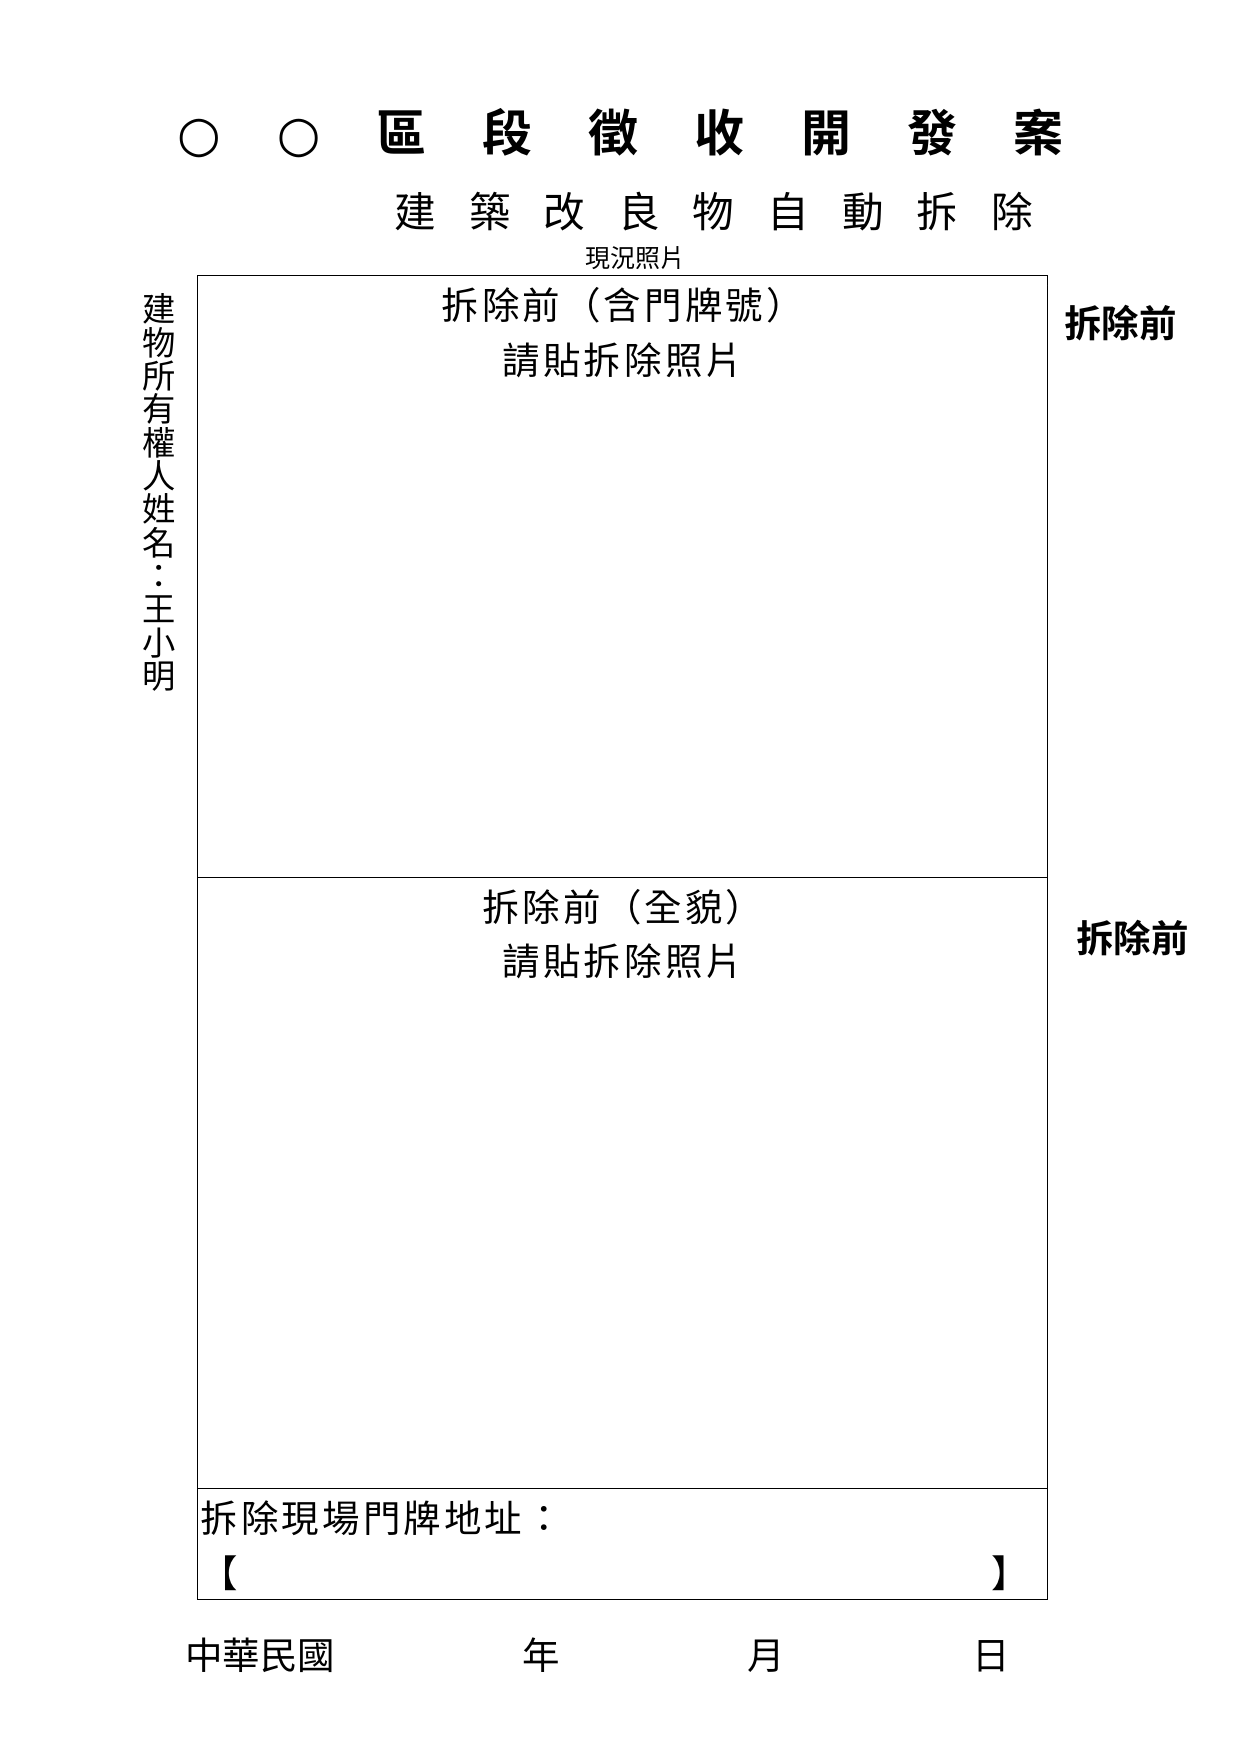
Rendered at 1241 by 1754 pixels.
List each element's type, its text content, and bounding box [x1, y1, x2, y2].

text ○○區段徵收開發案 [148, 93, 1092, 166]
text 現況照片 [177, 239, 1092, 275]
text 建築改良物自動拆除 [148, 179, 1033, 239]
table_cell 拆除現場門牌地址： 【 】 [198, 1489, 1047, 1599]
table_header 拆除前（含門牌號） 請貼拆除照片 [198, 276, 1047, 877]
table_cell 拆除前（全貌） 請貼拆除照片 [198, 878, 1047, 1488]
text 中華民國 年 月 日 [148, 1626, 1092, 1680]
